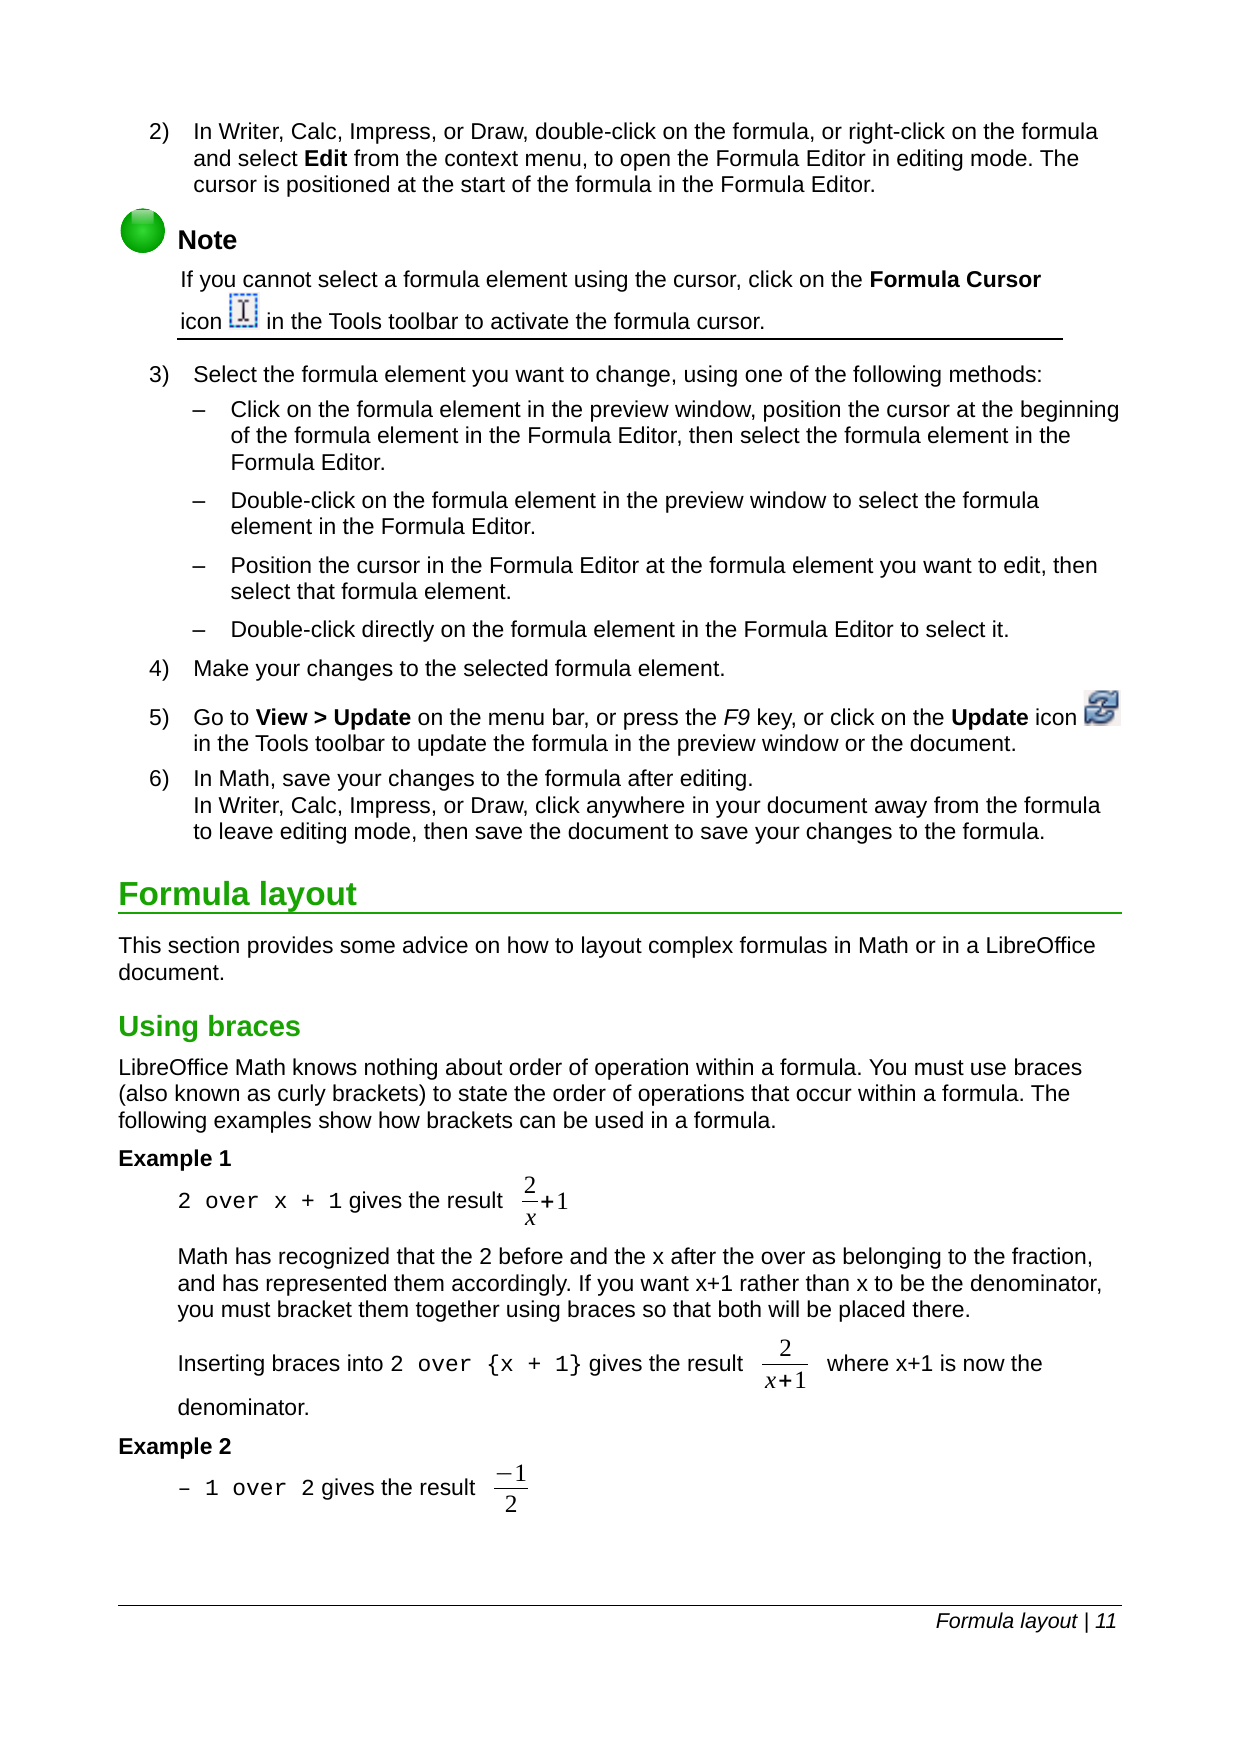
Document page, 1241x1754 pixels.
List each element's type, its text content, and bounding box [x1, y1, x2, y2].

text LibreOffice Math knows nothing about order of operation within a formula. You must use braces (also known as curly brackets) to state the order of operations that occur within a formula. The following examples show how brackets can be used in a formula. [118, 1054, 1122, 1133]
text This section provides some advice on how to layout complex formulas in Math or in a LibreOffice document. [118, 932, 1122, 985]
list Double-click on the formula element in the preview window to select the formula element in the Formula Editor. [192, 487, 1122, 540]
list Double-click directly on the formula element in the Formula Editor to select it. [192, 616, 1122, 643]
list Click on the formula element in the preview window, position the cursor at the beginning of the formula element in the Formula Editor, then select the formula element in the Formula Editor. [192, 396, 1122, 475]
text – 1 over 2 gives the result [177, 1459, 1122, 1518]
subtitle Formula layout [118, 874, 1122, 912]
text Inserting braces into 2 over {x + 1} gives the resultwhere x+1 is now the denominator. [177, 1335, 1122, 1420]
list Go to View > Update on the menu bar, or press the F9 key, or click on the Update icon in the Tools toolbar to update the formula in the preview window or the document. [169, 690, 1122, 757]
subtitle Using braces [118, 1008, 1122, 1042]
text Example 1 [118, 1145, 1122, 1172]
text Example 2 [118, 1433, 1122, 1459]
text If you cannot select a formula element using the cursor, click on the Formula Cursor icon in the Tools toolbar to activate the formula cursor. [177, 263, 1063, 338]
list In Writer, Calc, Impress, or Draw, double-click on the formula, or right-click on the formula and select Edit from the context menu, to open the Formula Editor in editing mode. The cursor is positioned at the start of the formula in the Formula Editor. [169, 118, 1122, 197]
picture [1083, 690, 1121, 726]
picture [228, 292, 260, 330]
text Math has recognized that the 2 before and the x after the over as belonging to the fraction, and has represented them accordingly. If you want x+1 rather than x to be the denominator, you must bracket them together using braces so that both will be placed there. [177, 1243, 1122, 1322]
list Position the cursor in the Formula Editor at the formula element you want to edit, then select that formula element. [192, 552, 1122, 604]
subtitle Note [118, 206, 1122, 255]
list In Math, save your changes to the formula after editing. In Writer, Calc, Impress, or Draw, click anywhere in your document away from the formula to leave editing mode, then save the document to save your changes to the formula. [169, 765, 1122, 844]
list Select the formula element you want to change, using one of the following methods: [169, 361, 1122, 387]
text 2 over x + 1 gives the result [177, 1172, 1122, 1231]
list Make your changes to the selected formula element. [169, 655, 1122, 681]
